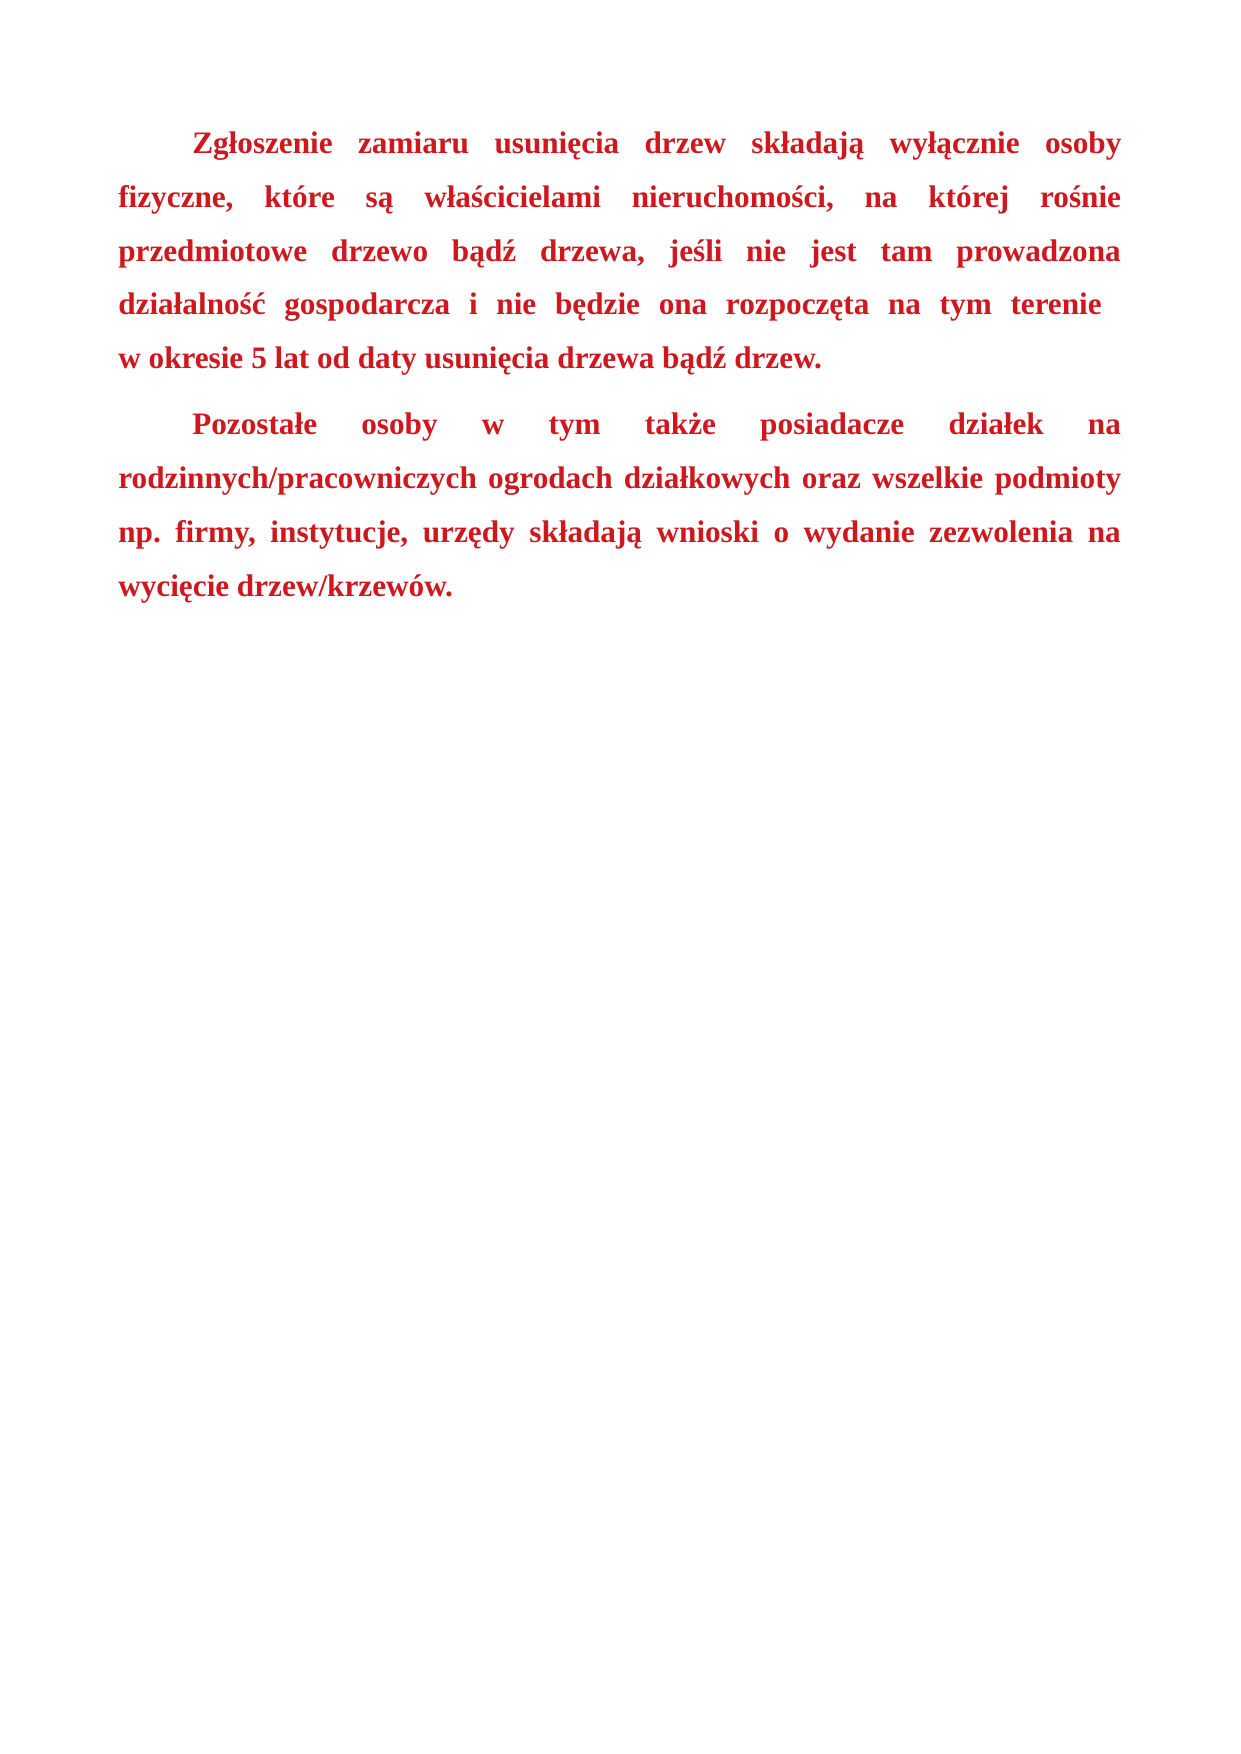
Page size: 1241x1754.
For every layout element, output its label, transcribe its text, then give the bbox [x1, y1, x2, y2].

text Pozostałe osoby w tym także posiadacze działek na rodzinnych/pracowniczych ogrodach działkowych oraz wszelkie podmioty np. firmy, instytucje, urzędy składają wnioski o wydanie zezwolenia na wycięcie drzew/krzewów. [118, 405, 1122, 603]
text Zgłoszenie zamiaru usunięcia drzew składają wyłącznie osoby fizyczne, które są właścicielami nieruchomości, na której rośnie przedmiotowe drzewo bądź drzewa, jeśli nie jest tam prowadzona działalność gospodarcza i nie będzie ona rozpoczęta na tym terenie w okresie 5 lat od daty usunięcia drzewa bądź drzew. [118, 124, 1122, 375]
